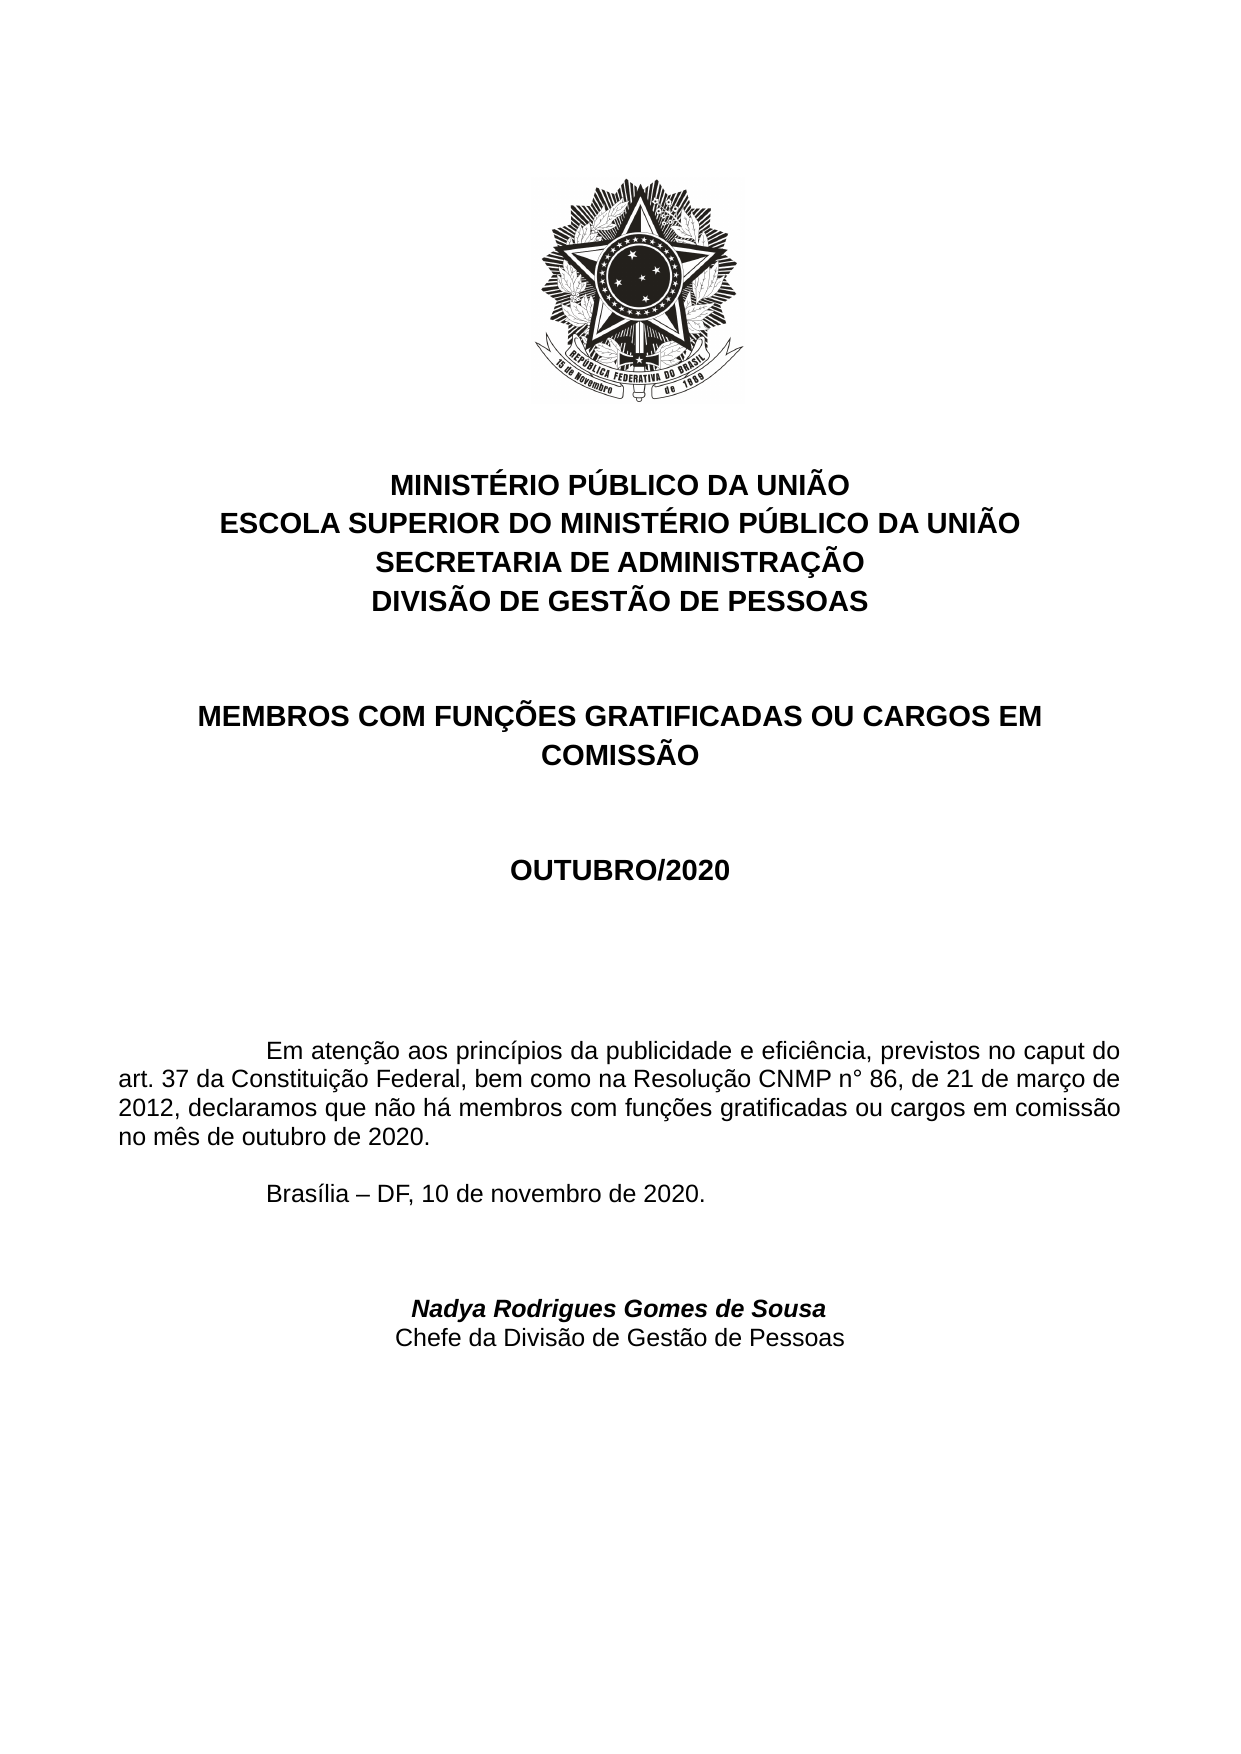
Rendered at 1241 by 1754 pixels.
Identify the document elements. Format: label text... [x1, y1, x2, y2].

text OUTUBRO/2020 [118, 853, 1122, 887]
text SECRETARIA DE ADMINISTRAÇÃO [118, 545, 1122, 578]
text Chefe da Divisão de Gestão de Pessoas [118, 1323, 1122, 1352]
picture [530, 177, 746, 404]
text Em atenção aos princípios da publicidade e eficiência, previstos no caput do art. 37 da Constituição Federal, bem como na Resolução CNMP n° 86, de 21 de março de 2012, declaramos que não há membros com funções gratificadas ou cargos em comissão no mês de outubro de 2020. [118, 1036, 1122, 1151]
text MEMBROS COM FUNÇÕES GRATIFICADAS OU CARGOS EM COMISSÃO [118, 699, 1122, 771]
text Brasília – DF, 10 de novembro de 2020. [118, 1179, 1122, 1208]
text ESCOLA SUPERIOR DO MINISTÉRIO PÚBLICO DA UNIÃO [118, 506, 1122, 540]
text MINISTÉRIO PÚBLICO DA UNIÃO [118, 468, 1122, 501]
text DIVISÃO DE GESTÃO DE PESSOAS [118, 583, 1122, 617]
text Nadya Rodrigues Gomes de Sousa [118, 1294, 1122, 1323]
